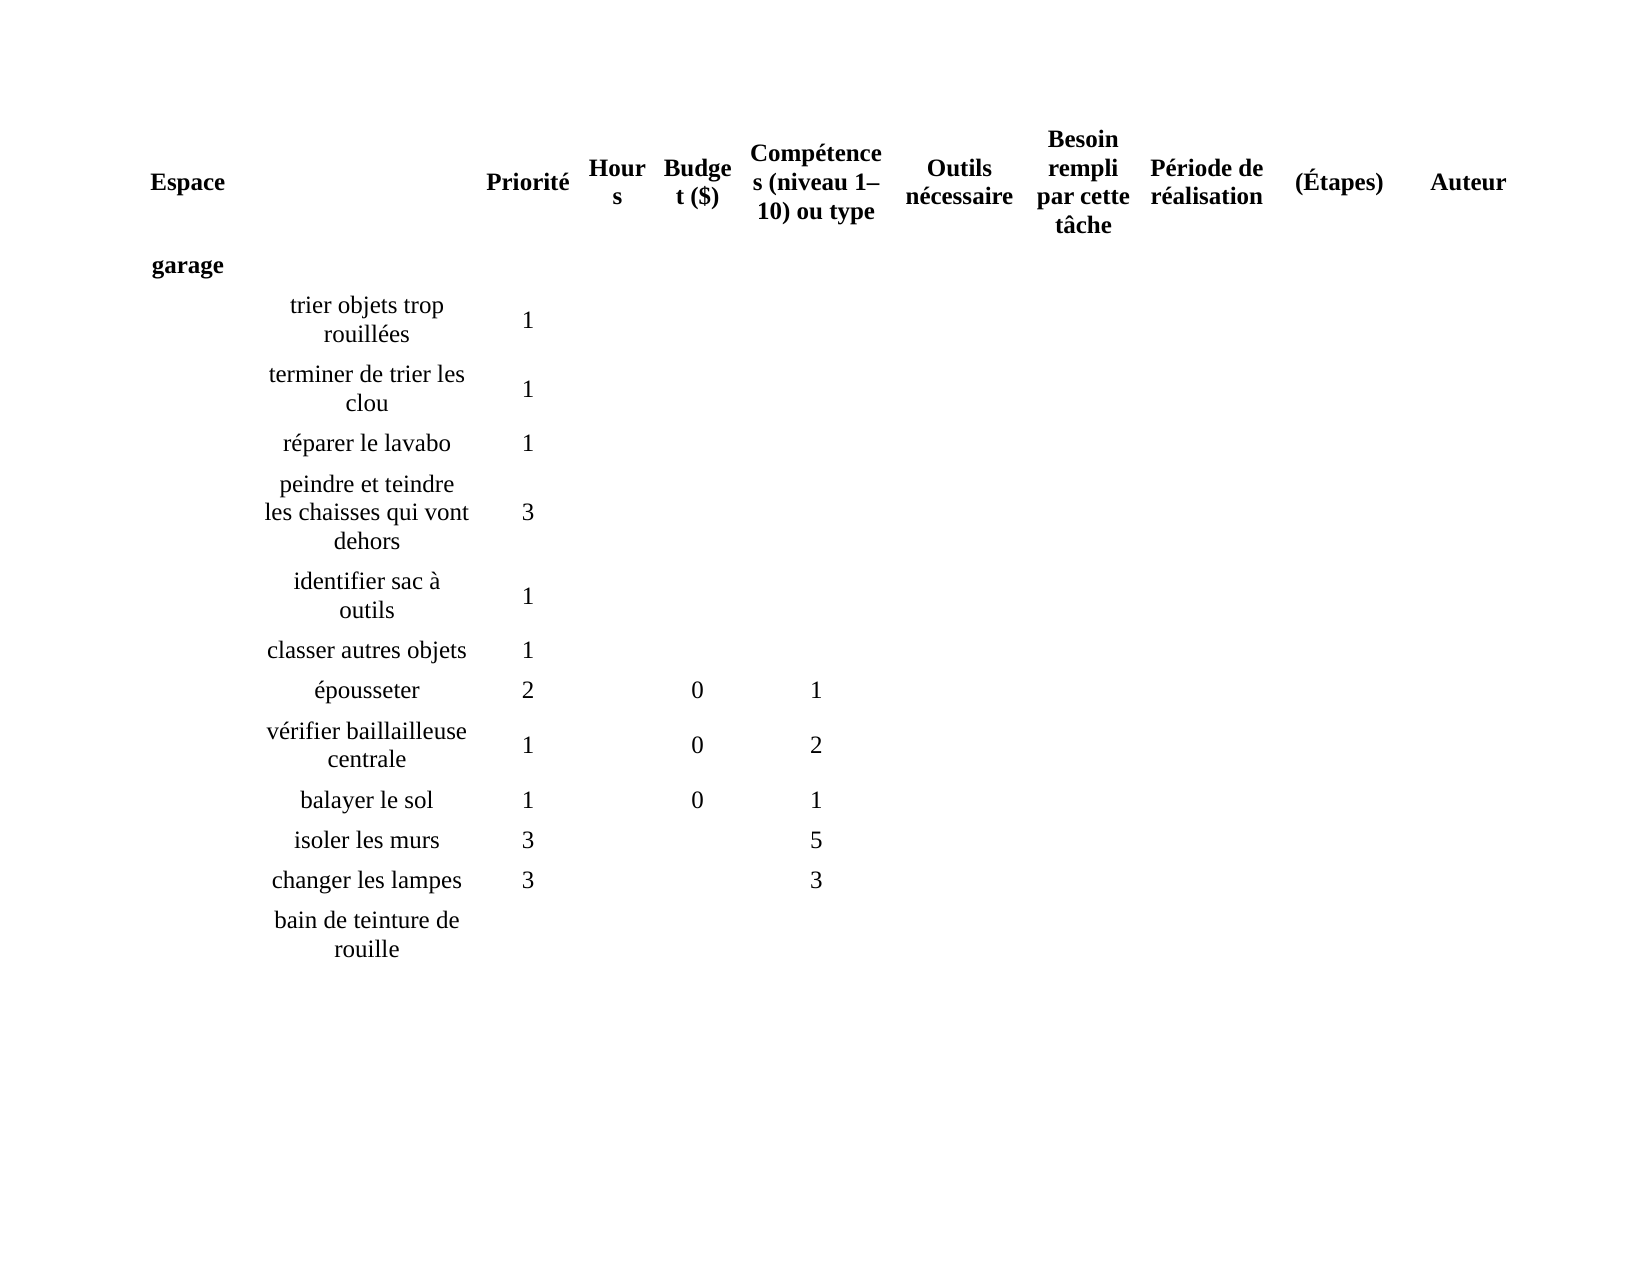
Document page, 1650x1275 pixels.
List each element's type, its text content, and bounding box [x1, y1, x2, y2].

table_cell [1140, 354, 1274, 423]
table_cell [1274, 1017, 1404, 1033]
table_cell [1274, 859, 1404, 899]
table_cell [1140, 285, 1274, 354]
table_cell [1404, 985, 1532, 1001]
table_cell [740, 354, 892, 423]
table_cell [1027, 245, 1139, 285]
table_cell 1 [476, 423, 579, 463]
table_cell [892, 245, 1027, 285]
table_cell [892, 1050, 1027, 1066]
table_cell [1404, 1115, 1532, 1131]
table_cell [892, 670, 1027, 710]
table_cell [1404, 779, 1532, 819]
table_cell [118, 670, 257, 710]
table_cell [740, 1017, 892, 1033]
table_cell [892, 819, 1027, 859]
table_cell [740, 285, 892, 354]
table_cell classer autres objets [257, 630, 476, 670]
table_cell balayer le sol [257, 779, 476, 819]
table_cell [740, 985, 892, 1001]
table_cell [655, 985, 740, 1001]
table_cell [257, 985, 476, 1001]
table_cell [1404, 354, 1532, 423]
table_cell [476, 1099, 579, 1115]
table_cell [1027, 354, 1139, 423]
table_cell [1027, 1131, 1139, 1147]
table_cell réparer le lavabo [257, 423, 476, 463]
table_cell [1274, 1099, 1404, 1115]
table_cell [1140, 630, 1274, 670]
table_cell [655, 285, 740, 354]
table_cell [1140, 859, 1274, 899]
table_cell [1027, 630, 1139, 670]
table_cell [118, 630, 257, 670]
table_cell [655, 1131, 740, 1147]
table_cell [118, 354, 257, 423]
table_cell 2 [476, 670, 579, 710]
table_cell [1274, 1066, 1404, 1082]
table_cell [476, 1017, 579, 1033]
table_cell [1404, 1131, 1532, 1147]
table_cell [257, 1017, 476, 1033]
table_cell [892, 710, 1027, 779]
table_cell [655, 245, 740, 285]
table_cell [118, 859, 257, 899]
table_cell [1274, 630, 1404, 670]
table_cell [579, 670, 655, 710]
table_cell [579, 819, 655, 859]
table_cell [1404, 245, 1532, 285]
table_cell [476, 1034, 579, 1050]
table_cell [892, 969, 1027, 985]
table_cell [1027, 1066, 1139, 1082]
table_cell [579, 859, 655, 899]
table_cell trier objets trop rouillées [257, 285, 476, 354]
table_cell 5 [740, 819, 892, 859]
table_cell [740, 245, 892, 285]
table_cell 1 [740, 779, 892, 819]
table_cell [579, 1066, 655, 1082]
table_cell [476, 1001, 579, 1017]
table_cell [892, 859, 1027, 899]
table_cell [476, 245, 579, 285]
table_cell [1404, 969, 1532, 985]
table_cell [1140, 779, 1274, 819]
table_cell [1404, 1066, 1532, 1082]
table_cell Budget ($) [655, 118, 740, 244]
table_cell [655, 1066, 740, 1082]
table_cell [1140, 819, 1274, 859]
table_cell [118, 819, 257, 859]
table_cell [740, 1066, 892, 1082]
table_cell bain de teinture de rouille [257, 900, 476, 968]
table_cell [1274, 819, 1404, 859]
table_cell 3 [476, 859, 579, 899]
table_cell Espace [118, 118, 257, 244]
table_cell [892, 900, 1027, 968]
table_cell [740, 630, 892, 670]
table_cell [579, 1034, 655, 1050]
table_cell [579, 900, 655, 968]
table_cell [740, 463, 892, 561]
table_cell [655, 630, 740, 670]
table_cell [118, 900, 257, 968]
table_cell [892, 1082, 1027, 1098]
table_cell [118, 1034, 257, 1050]
table_cell [1404, 859, 1532, 899]
table_cell [1140, 561, 1274, 629]
table_cell [655, 969, 740, 985]
table_cell [1027, 985, 1139, 1001]
table_cell [257, 245, 476, 285]
table_cell [579, 1050, 655, 1066]
table_cell [1140, 969, 1274, 985]
table_cell [118, 561, 257, 629]
table_cell [655, 819, 740, 859]
table_cell [579, 285, 655, 354]
table_cell [1274, 710, 1404, 779]
table_cell [257, 1115, 476, 1131]
table_cell [655, 1017, 740, 1033]
table_cell [655, 1082, 740, 1098]
table_cell [1027, 1017, 1139, 1033]
table_cell [1027, 1001, 1139, 1017]
table_cell [892, 1034, 1027, 1050]
table_cell [740, 1099, 892, 1115]
table_cell peindre et teindre les chaisses qui vont dehors [257, 463, 476, 561]
table_cell [655, 423, 740, 463]
table_cell Compétences (niveau 1–10) ou type [740, 118, 892, 244]
table_cell [1027, 1034, 1139, 1050]
table_cell [1027, 1050, 1139, 1066]
table_cell vérifier baillailleuse centrale [257, 710, 476, 779]
table_cell [579, 463, 655, 561]
table_cell 0 [655, 710, 740, 779]
table_cell [655, 463, 740, 561]
table_cell [118, 463, 257, 561]
table_cell [892, 779, 1027, 819]
table_cell [579, 985, 655, 1001]
table_cell [1274, 969, 1404, 985]
table_cell [1140, 1050, 1274, 1066]
table_cell [476, 900, 579, 968]
table_cell [1140, 1017, 1274, 1033]
table_cell identifier sac à outils [257, 561, 476, 629]
table_cell [1140, 1066, 1274, 1082]
table_cell [1274, 1082, 1404, 1098]
table_cell [892, 1115, 1027, 1131]
table_cell [579, 969, 655, 985]
table_cell [655, 1099, 740, 1115]
table_cell [1140, 900, 1274, 968]
table_cell [1274, 1115, 1404, 1131]
table_cell [118, 779, 257, 819]
table_cell [257, 118, 476, 244]
table_cell [1274, 779, 1404, 819]
table_cell [655, 354, 740, 423]
table_cell [892, 285, 1027, 354]
table_cell [892, 1131, 1027, 1147]
table_cell [740, 1050, 892, 1066]
table_cell 1 [476, 285, 579, 354]
table_cell [1274, 354, 1404, 423]
table_cell [1404, 423, 1532, 463]
table_cell [118, 1082, 257, 1098]
table_cell [257, 969, 476, 985]
table_cell [892, 561, 1027, 629]
table_cell [1274, 900, 1404, 968]
table_cell [257, 1131, 476, 1147]
table_cell [892, 1066, 1027, 1082]
table_cell [740, 969, 892, 985]
table_cell [579, 630, 655, 670]
table_cell [118, 1099, 257, 1115]
table_cell [579, 354, 655, 423]
table_cell [579, 710, 655, 779]
table_cell [1140, 245, 1274, 285]
table_cell [257, 1050, 476, 1066]
table_cell [257, 1082, 476, 1098]
table_cell [1404, 710, 1532, 779]
table_cell [1274, 670, 1404, 710]
table_cell [740, 423, 892, 463]
table_cell [1027, 423, 1139, 463]
table_cell [476, 985, 579, 1001]
table_cell [118, 985, 257, 1001]
table_cell [892, 423, 1027, 463]
table_cell [1404, 630, 1532, 670]
table_cell [1027, 819, 1139, 859]
table_cell épousseter [257, 670, 476, 710]
table_cell 3 [476, 463, 579, 561]
table_cell [1274, 1131, 1404, 1147]
table_cell [579, 1001, 655, 1017]
table_cell 3 [740, 859, 892, 899]
table_cell [118, 1050, 257, 1066]
table_cell [1140, 1001, 1274, 1017]
table_cell [1027, 1115, 1139, 1131]
table_cell [257, 1066, 476, 1082]
table_cell [476, 969, 579, 985]
table_cell Hours [579, 118, 655, 244]
table_cell 3 [476, 819, 579, 859]
table_cell [1404, 1017, 1532, 1033]
table_cell 2 [740, 710, 892, 779]
table_cell [118, 423, 257, 463]
table_cell [1140, 1131, 1274, 1147]
table_cell [579, 1131, 655, 1147]
table_cell [1027, 710, 1139, 779]
table_cell [740, 1001, 892, 1017]
table_cell [1274, 1050, 1404, 1066]
table_cell [257, 1001, 476, 1017]
table_cell [1027, 463, 1139, 561]
table_cell [476, 1131, 579, 1147]
table_cell [1404, 1082, 1532, 1098]
table_cell [1404, 1050, 1532, 1066]
table_cell [1140, 1115, 1274, 1131]
table_cell [1404, 1001, 1532, 1017]
table_cell [1027, 561, 1139, 629]
table_cell [655, 561, 740, 629]
table_cell [1027, 900, 1139, 968]
table_cell [579, 1082, 655, 1098]
table_cell isoler les murs [257, 819, 476, 859]
table_cell [579, 245, 655, 285]
table_cell [579, 779, 655, 819]
table_cell [1274, 423, 1404, 463]
table_cell Auteur [1404, 118, 1532, 244]
table_cell [1027, 285, 1139, 354]
table_cell 1 [476, 779, 579, 819]
table_cell [1140, 710, 1274, 779]
table_cell [476, 1115, 579, 1131]
table_cell 1 [476, 710, 579, 779]
table_cell [1027, 1082, 1139, 1098]
table_cell [1404, 819, 1532, 859]
table_cell [1140, 423, 1274, 463]
table_cell [740, 1034, 892, 1050]
table_cell [1274, 463, 1404, 561]
table_cell 1 [476, 561, 579, 629]
table_cell [257, 1099, 476, 1115]
table_cell [892, 354, 1027, 423]
table_cell [118, 1017, 257, 1033]
table_cell [476, 1050, 579, 1066]
table_cell [1404, 285, 1532, 354]
table_cell changer les lampes [257, 859, 476, 899]
table_cell [118, 285, 257, 354]
table_cell [118, 969, 257, 985]
table_cell 0 [655, 670, 740, 710]
table_cell [1140, 1082, 1274, 1098]
table_cell 1 [740, 670, 892, 710]
table_cell [1140, 1099, 1274, 1115]
table_cell [655, 859, 740, 899]
table_cell [1140, 463, 1274, 561]
table_cell [1274, 285, 1404, 354]
table_cell [740, 561, 892, 629]
table_cell [892, 630, 1027, 670]
table_cell [1404, 1034, 1532, 1050]
table_cell [118, 1066, 257, 1082]
table_cell [1274, 1034, 1404, 1050]
table_cell [1274, 985, 1404, 1001]
table_cell [118, 1115, 257, 1131]
table_cell [118, 1001, 257, 1017]
table_cell [476, 1066, 579, 1082]
table_cell [1404, 561, 1532, 629]
table_cell [655, 900, 740, 968]
table_cell [118, 1131, 257, 1147]
table_cell [655, 1034, 740, 1050]
table_cell Priorité [476, 118, 579, 244]
table_cell [655, 1115, 740, 1131]
table_cell [1140, 1034, 1274, 1050]
table_cell [740, 1115, 892, 1131]
table_cell [1027, 1099, 1139, 1115]
table_cell [1027, 670, 1139, 710]
table_cell [579, 1115, 655, 1131]
table_cell [1404, 900, 1532, 968]
table_cell [1404, 463, 1532, 561]
table_cell 1 [476, 630, 579, 670]
table_cell [740, 1131, 892, 1147]
table_cell [655, 1001, 740, 1017]
table_cell [1140, 985, 1274, 1001]
table_cell [1274, 1001, 1404, 1017]
table_cell [655, 1050, 740, 1066]
table_cell [1274, 561, 1404, 629]
table_cell [1027, 859, 1139, 899]
table_cell terminer de trier les clou [257, 354, 476, 423]
table_cell [1404, 670, 1532, 710]
table_cell [892, 1001, 1027, 1017]
table_cell [892, 1017, 1027, 1033]
table_cell Période de réalisation [1140, 118, 1274, 244]
table_cell [740, 900, 892, 968]
table_cell garage [118, 245, 257, 285]
table_cell [579, 1099, 655, 1115]
table_cell [1274, 245, 1404, 285]
table_cell [579, 1017, 655, 1033]
table_cell [1027, 969, 1139, 985]
table_cell [1140, 670, 1274, 710]
table_cell [579, 423, 655, 463]
table_cell [892, 1099, 1027, 1115]
table_cell (Étapes) [1274, 118, 1404, 244]
table_cell 0 [655, 779, 740, 819]
table_cell [1404, 1099, 1532, 1115]
table_cell [740, 1082, 892, 1098]
table_cell [579, 561, 655, 629]
table_cell [257, 1034, 476, 1050]
table_cell Besoin rempli par cette tâche [1027, 118, 1139, 244]
table_cell [118, 710, 257, 779]
table_cell Outils nécessaire [892, 118, 1027, 244]
table_cell [892, 463, 1027, 561]
table_cell [892, 985, 1027, 1001]
table_cell 1 [476, 354, 579, 423]
table_cell [1027, 779, 1139, 819]
table_cell [476, 1082, 579, 1098]
